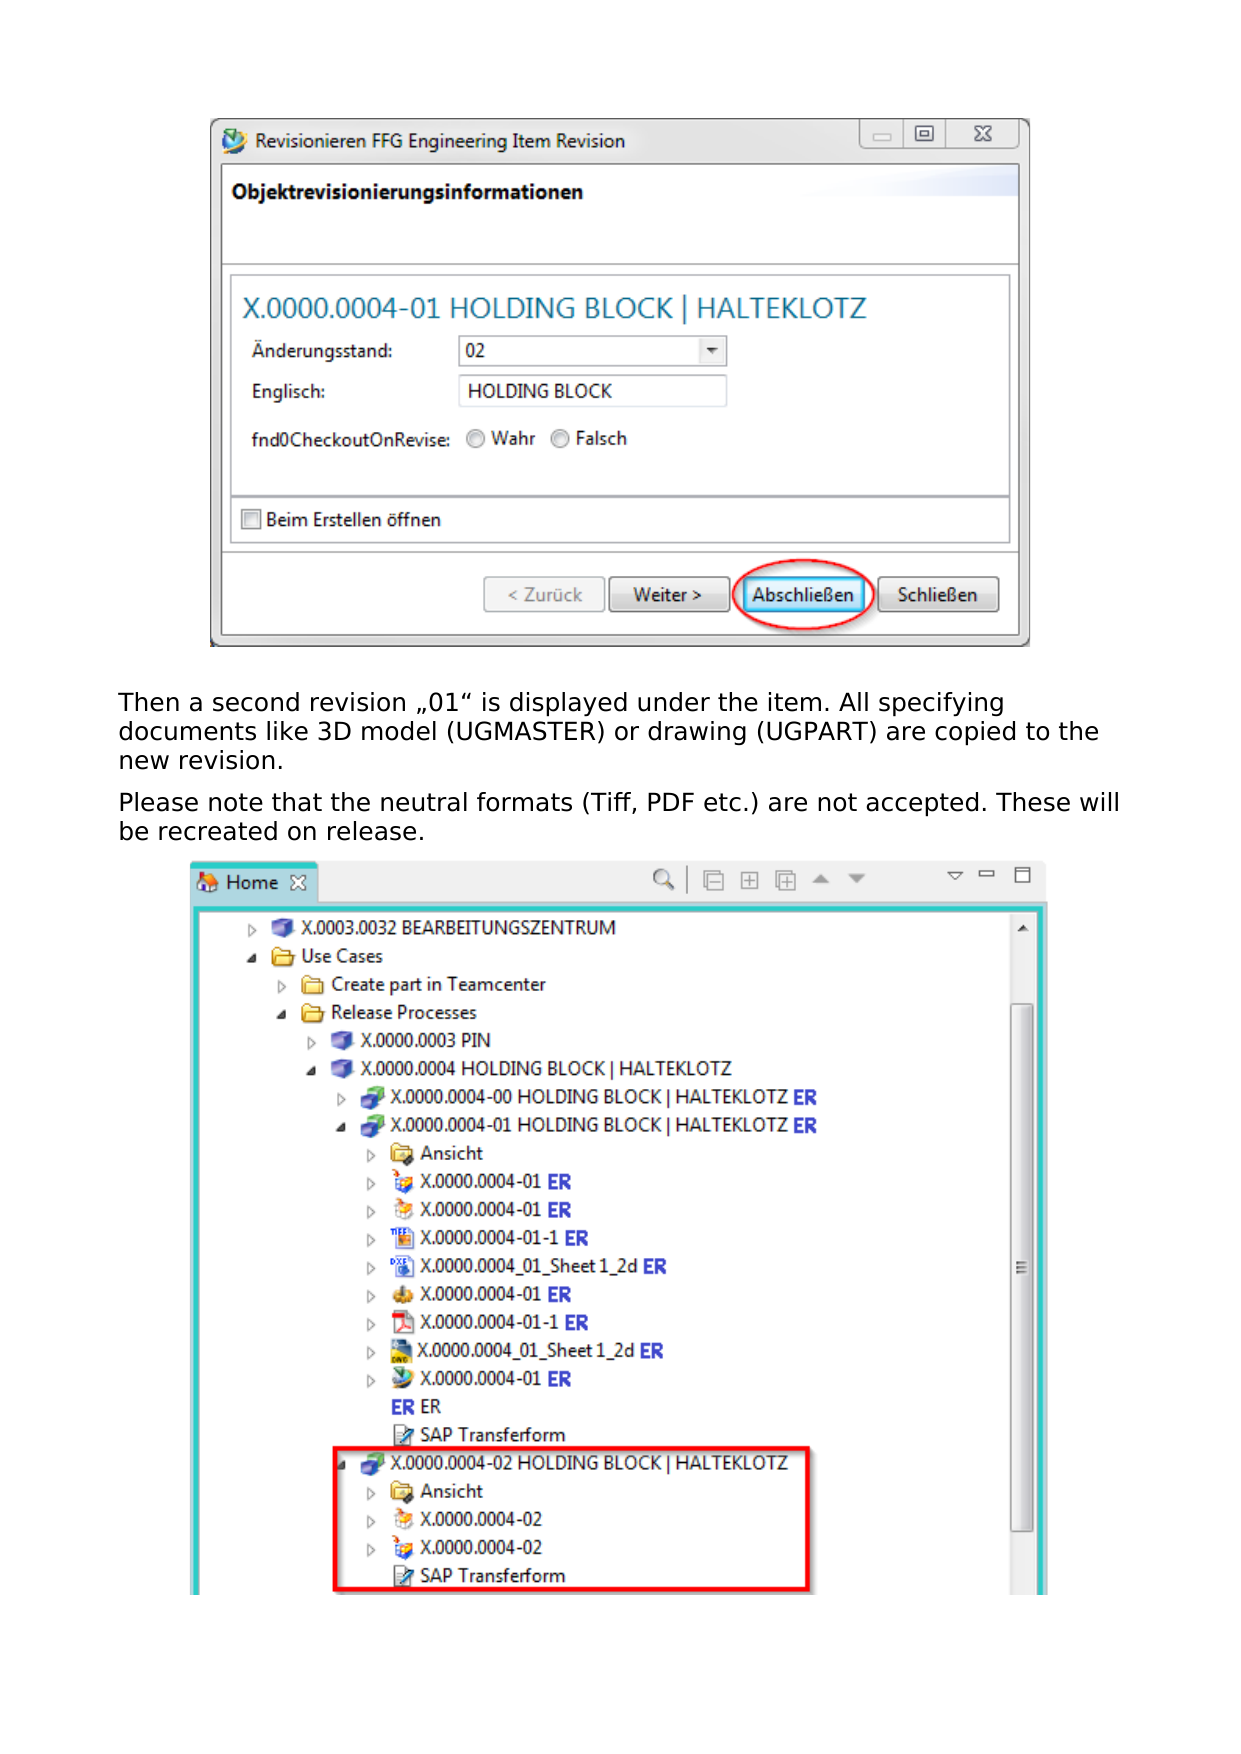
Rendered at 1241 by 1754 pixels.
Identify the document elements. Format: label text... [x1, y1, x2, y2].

picture [210, 118, 1031, 647]
text Please note that the neutral formats (Tiff, PDF etc.) are not accepted. These will be recreated on release. [118, 788, 1122, 846]
text Then a second revision „01“ is displayed under the item. All specifying documents like 3D model (UGMASTER) or drawing (UGPART) are copied to the new revision. [118, 688, 1122, 775]
picture [189, 858, 1051, 1595]
